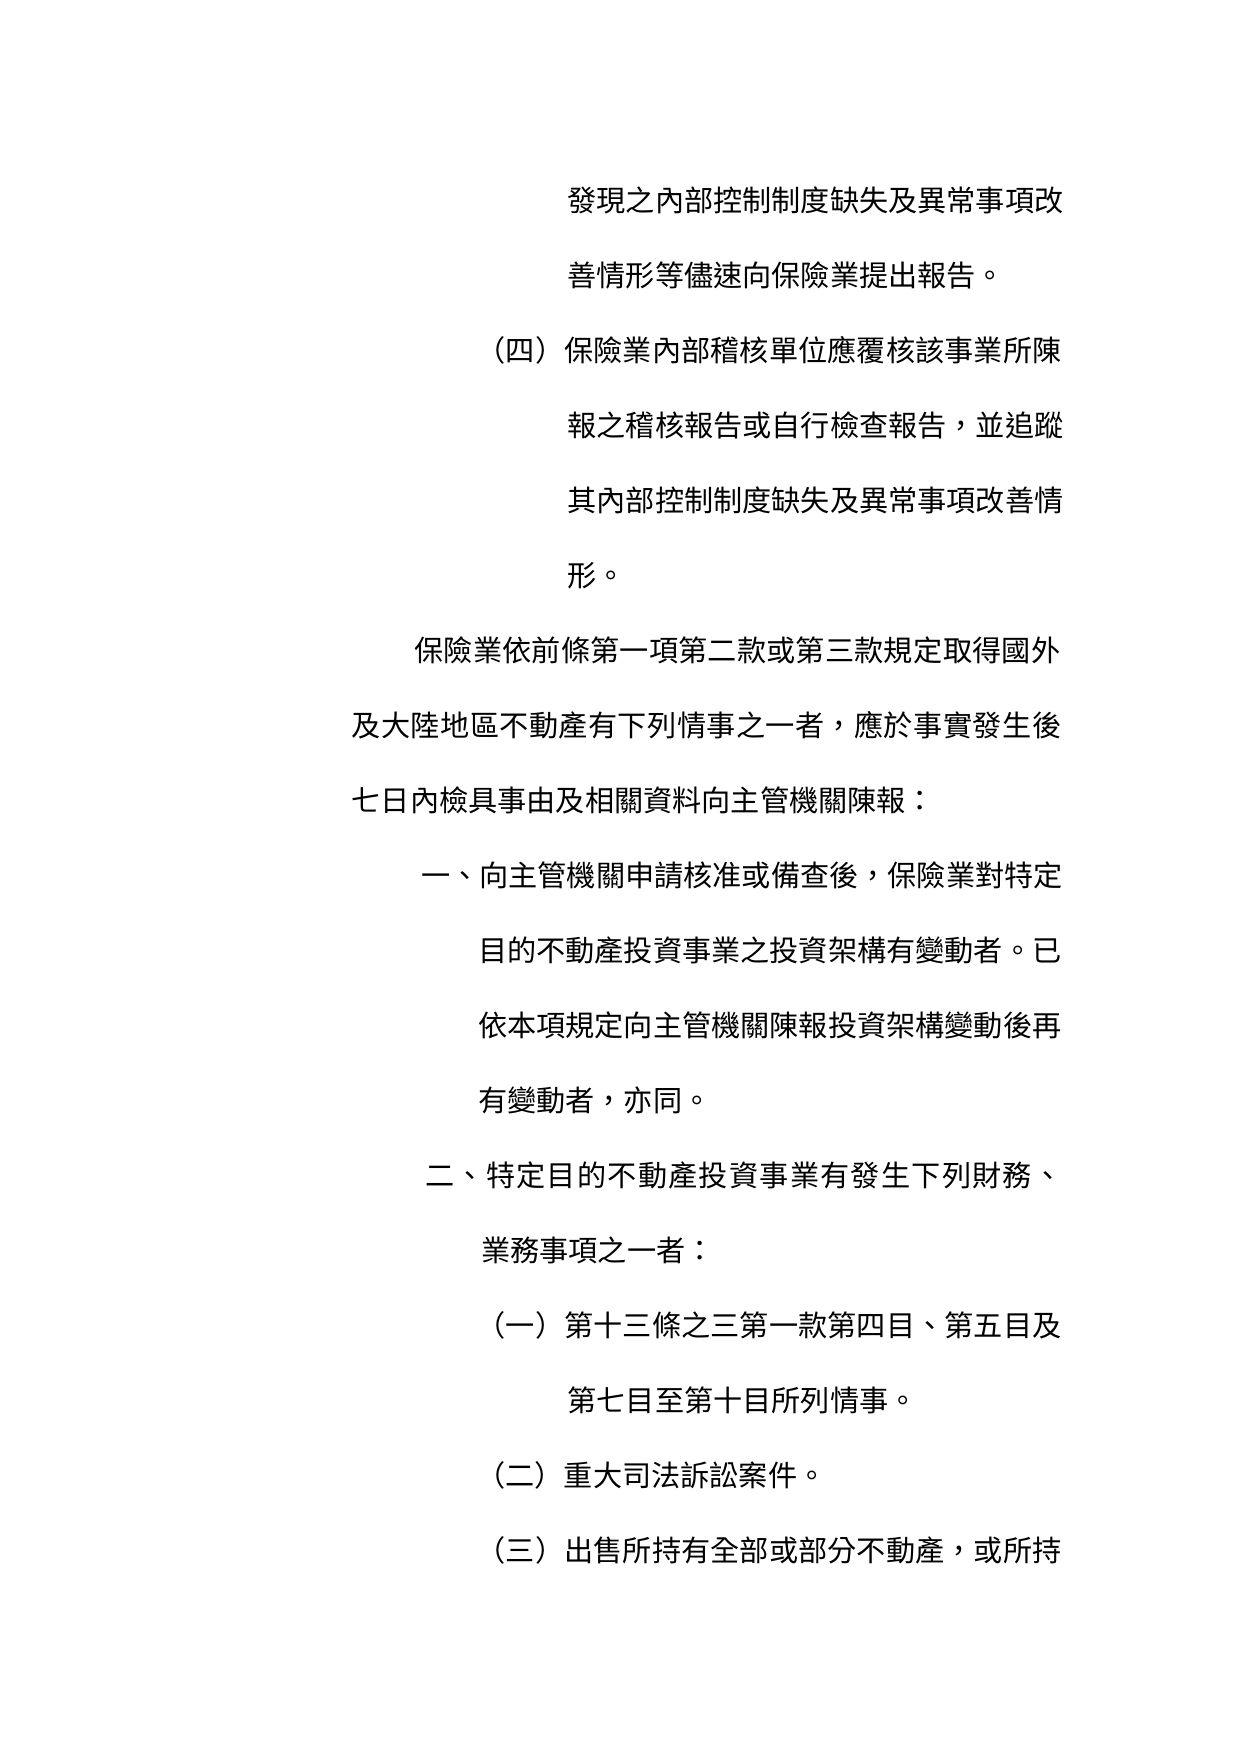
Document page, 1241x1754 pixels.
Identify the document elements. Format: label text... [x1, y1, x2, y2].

text （三）出售所持有全部或部分不動產，或所持 [476, 1511, 1063, 1586]
text 一、向主管機關申請核准或備查後，保險業對特定目的不動產投資事業之投資架構有變動者。已依本項規定向主管機關陳報投資架構變動後再有變動者，亦同。 [421, 836, 1063, 1136]
text （二）重大司法訴訟案件。 [476, 1436, 1063, 1511]
text （四）保險業內部稽核單位應覆核該事業所陳報之稽核報告或自行檢查報告，並追蹤其內部控制制度缺失及異常事項改善情形。 [476, 311, 1063, 611]
text 保險業依前條第一項第二款或第三款規定取得國外及大陸地區不動產有下列情事之一者，應於事實發生後七日內檢具事由及相關資料向主管機關陳報： [351, 611, 1062, 836]
text 發現之內部控制制度缺失及異常事項改善情形等儘速向保險業提出報告。 [476, 161, 1063, 311]
text （一）第十三條之三第一款第四目、第五目及第七目至第十目所列情事。 [476, 1286, 1063, 1436]
text 二、特定目的不動產投資事業有發生下列財務、業務事項之一者： [425, 1136, 1063, 1286]
